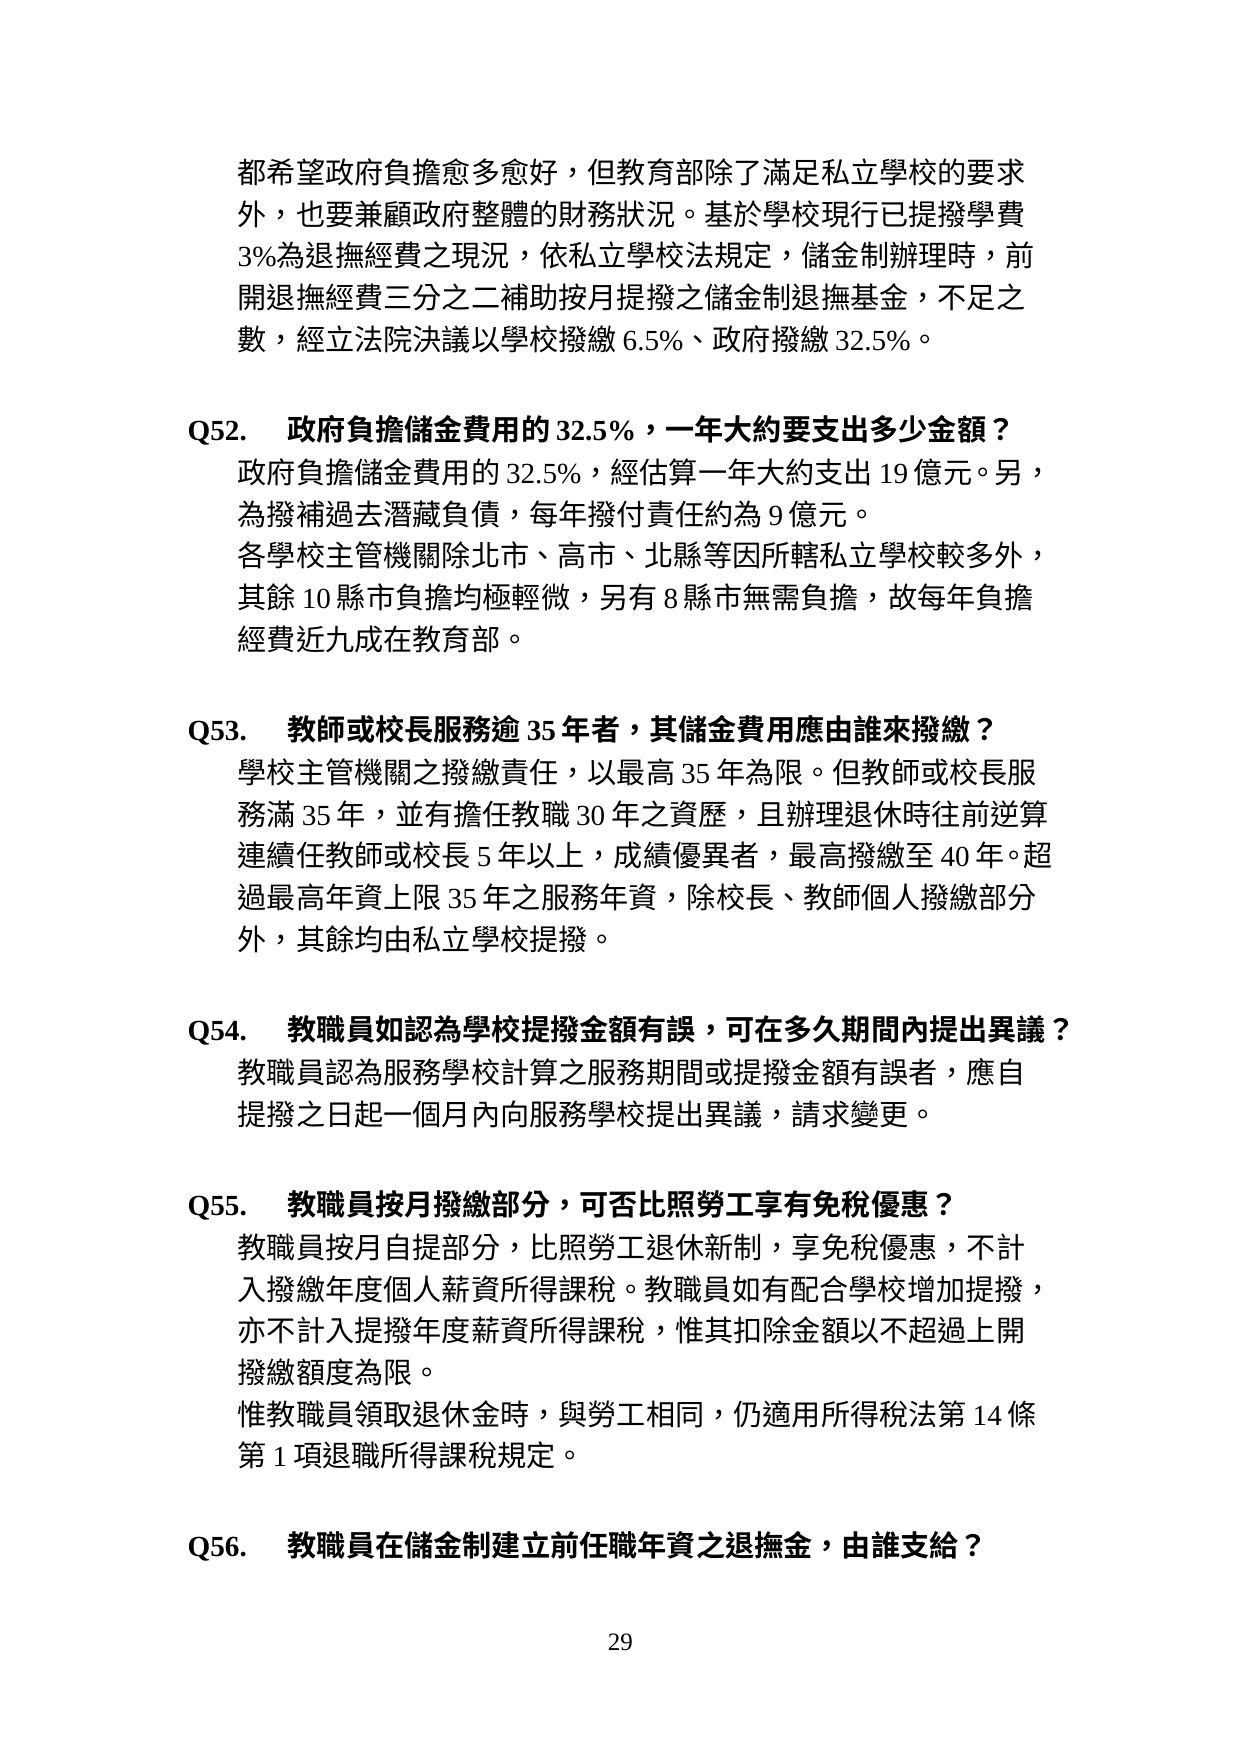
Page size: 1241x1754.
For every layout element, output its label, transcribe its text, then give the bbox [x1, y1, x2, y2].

subtitle 教師或校長服務逾35年者，其儲金費用應由誰來撥繳？ [187, 700, 1053, 750]
text 教職員認為服務學校計算之服務期間或提撥金額有誤者，應自提撥之日起一個月內向服務學校提出異議，請求變更。 [237, 1050, 1053, 1133]
text 都希望政府負擔愈多愈好，但教育部除了滿足私立學校的要求外，也要兼顧政府整體的財務狀況。基於學校現行已提撥學費3%為退撫經費之現況，依私立學校法規定，儲金制辦理時，前開退撫經費三分之二補助按月提撥之儲金制退撫基金，不足之數，經立法院決議以學校撥繳6.5%、政府撥繳32.5%。 [237, 150, 1053, 358]
text 教職員按月自提部分，比照勞工退休新制，享免稅優惠，不計入撥繳年度個人薪資所得課稅。教職員如有配合學校增加提撥，亦不計入提撥年度薪資所得課稅，惟其扣除金額以不超過上開撥繳額度為限。 [237, 1225, 1053, 1392]
text 惟教職員領取退休金時，與勞工相同，仍適用所得稅法第14條第1項退職所得課稅規定。 [237, 1392, 1053, 1475]
subtitle 教職員在儲金制建立前任職年資之退撫金，由誰支給？ [187, 1517, 1053, 1567]
text 各學校主管機關除北市、高市、北縣等因所轄私立學校較多外，其餘10縣市負擔均極輕微，另有8縣市無需負擔，故每年負擔經費近九成在教育部。 [237, 533, 1053, 658]
text 學校主管機關之撥繳責任，以最高35年為限。但教師或校長服務滿35年，並有擔任教職30年之資歷，且辦理退休時往前逆算連續任教師或校長5年以上，成績優異者，最高撥繳至40年。超過最高年資上限35年之服務年資，除校長、教師個人撥繳部分外，其餘均由私立學校提撥。 [237, 750, 1053, 958]
text 政府負擔儲金費用的32.5%，經估算一年大約支出19億元。另，為撥補過去潛藏負債，每年撥付責任約為9億元。 [237, 450, 1053, 533]
subtitle 教職員如認為學校提撥金額有誤，可在多久期間內提出異議？ [187, 1000, 1053, 1050]
subtitle 政府負擔儲金費用的32.5%，一年大約要支出多少金額？ [187, 400, 1053, 450]
subtitle 教職員按月撥繳部分，可否比照勞工享有免稅優惠？ [187, 1175, 1053, 1225]
